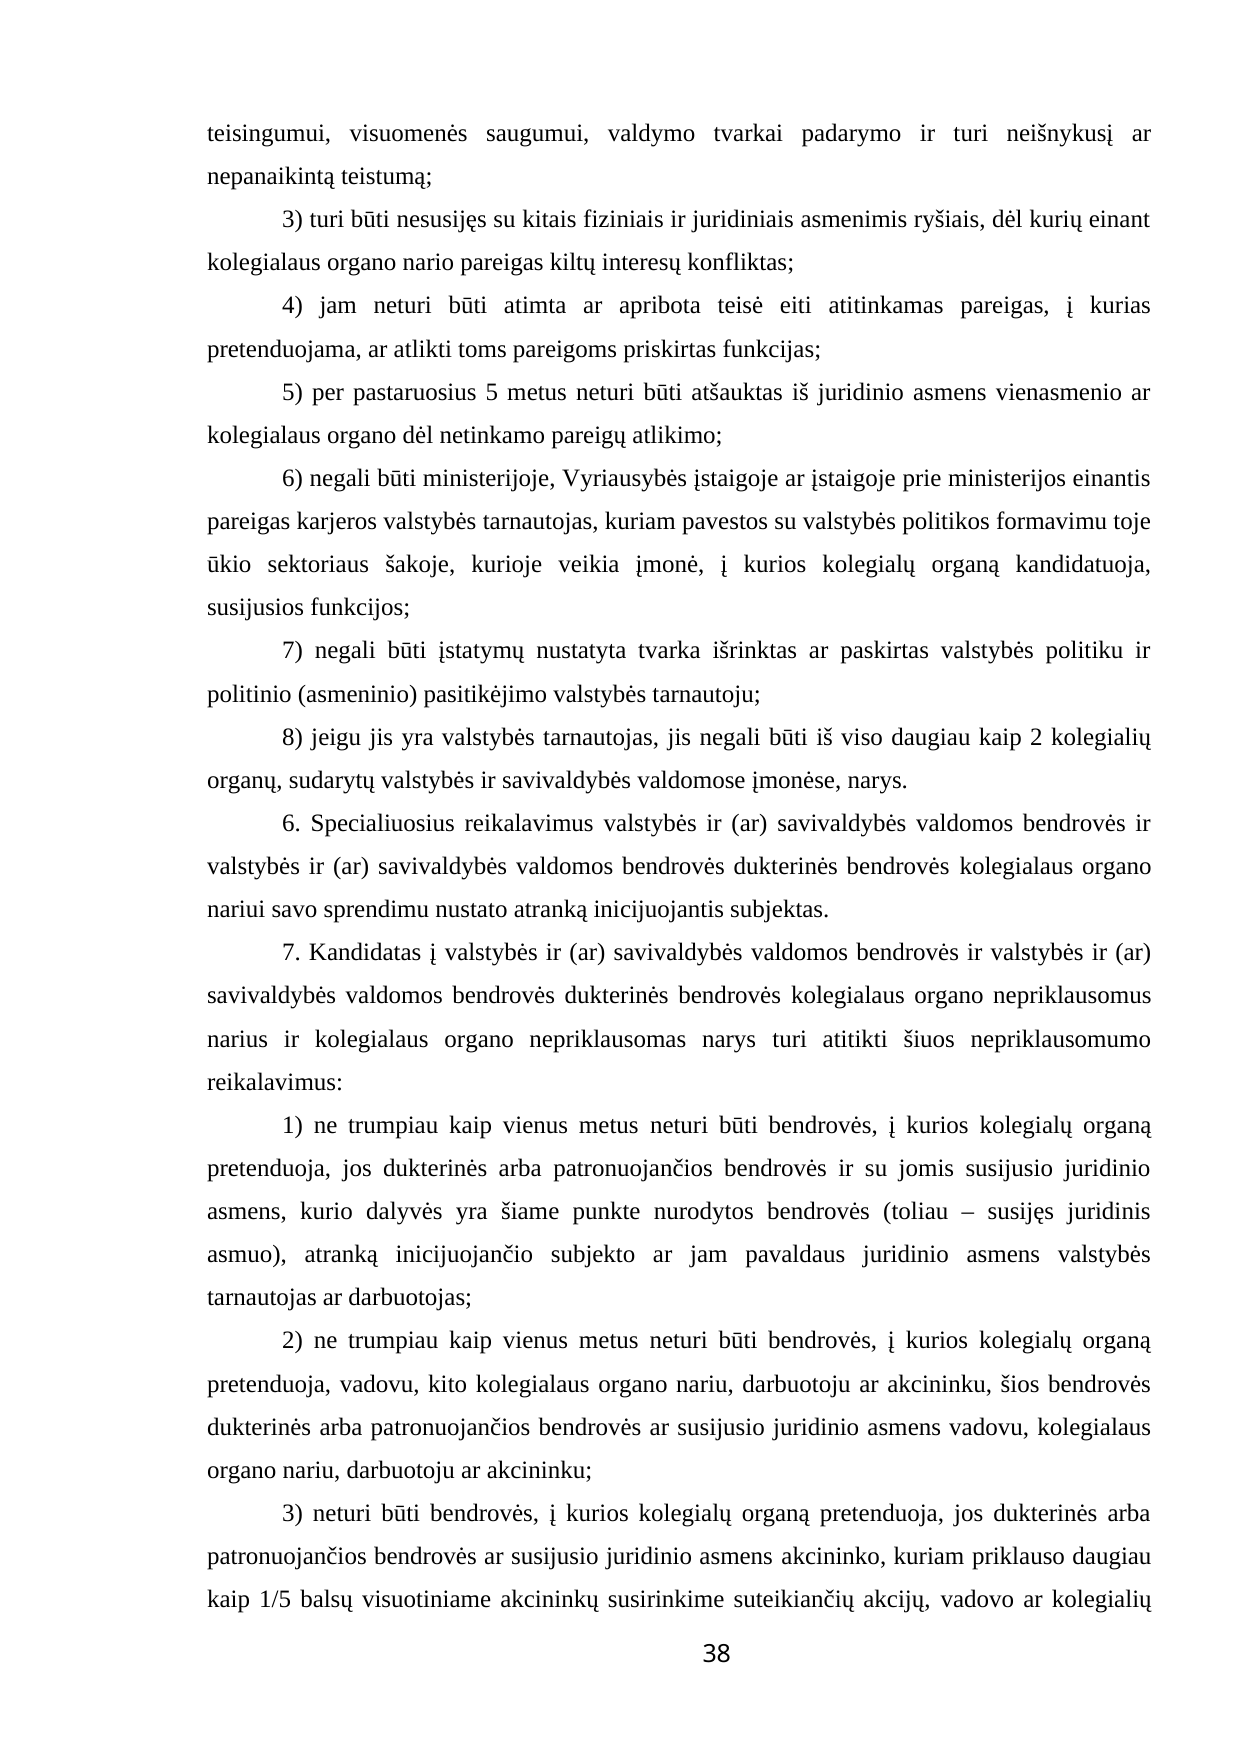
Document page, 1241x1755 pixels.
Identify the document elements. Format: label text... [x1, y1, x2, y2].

text 1) ne trumpiau kaip vienus metus neturi būti bendrovės, į kurios kolegialų organą pretenduoja, jos dukterinės arba patronuojančios bendrovės ir su jomis susijusio juridinio asmens, kurio dalyvės yra šiame punkte nurodytos bendrovės (toliau – susijęs juridinis asmuo), atranką inicijuojančio subjekto ar jam pavaldaus juridinio asmens valstybės tarnautojas ar darbuotojas; [207, 1110, 1152, 1311]
text 2) ne trumpiau kaip vienus metus neturi būti bendrovės, į kurios kolegialų organą pretenduoja, vadovu, kito kolegialaus organo nariu, darbuotoju ar akcininku, šios bendrovės dukterinės arba patronuojančios bendrovės ar susijusio juridinio asmens vadovu, kolegialaus organo nariu, darbuotoju ar akcininku; [207, 1326, 1152, 1484]
text 6. Specialiuosius reikalavimus valstybės ir (ar) savivaldybės valdomos bendrovės ir valstybės ir (ar) savivaldybės valdomos bendrovės dukterinės bendrovės kolegialaus organo nariui savo sprendimu nustato atranką inicijuojantis subjektas. [207, 808, 1152, 923]
text 8) jeigu jis yra valstybės tarnautojas, jis negali būti iš viso daugiau kaip 2 kolegialių organų, sudarytų valstybės ir savivaldybės valdomose įmonėse, narys. [207, 722, 1152, 794]
text 4) jam neturi būti atimta ar apribota teisė eiti atitinkamas pareigas, į kurias pretenduojama, ar atlikti toms pareigoms priskirtas funkcijas; [207, 291, 1152, 362]
text 3) neturi būti bendrovės, į kurios kolegialų organą pretenduoja, jos dukterinės arba patronuojančios bendrovės ar susijusio juridinio asmens akcininko, kuriam priklauso daugiau kaip 1/5 balsų visuotiniame akcininkų susirinkime suteikiančių akcijų, vadovo ar kolegialių [207, 1498, 1152, 1613]
text 6) negali būti ministerijoje, Vyriausybės įstaigoje ar įstaigoje prie ministerijos einantis pareigas karjeros valstybės tarnautojas, kuriam pavestos su valstybės politikos formavimu toje ūkio sektoriaus šakoje, kurioje veikia įmonė, į kurios kolegialų organą kandidatuoja, susijusios funkcijos; [207, 463, 1152, 621]
text 5) per pastaruosius 5 metus neturi būti atšauktas iš juridinio asmens vienasmenio ar kolegialaus organo dėl netinkamo pareigų atlikimo; [207, 377, 1152, 449]
text 7. Kandidatas į valstybės ir (ar) savivaldybės valdomos bendrovės ir valstybės ir (ar) savivaldybės valdomos bendrovės dukterinės bendrovės kolegialaus organo nepriklausomus narius ir kolegialaus organo nepriklausomas narys turi atitikti šiuos nepriklausomumo reikalavimus: [207, 937, 1152, 1096]
text 3) turi būti nesusijęs su kitais fiziniais ir juridiniais asmenimis ryšiais, dėl kurių einant kolegialaus organo nario pareigas kiltų interesų konfliktas; [207, 204, 1152, 276]
text 7) negali būti įstatymų nustatyta tvarka išrinktas ar paskirtas valstybės politiku ir politinio (asmeninio) pasitikėjimo valstybės tarnautoju; [207, 636, 1152, 707]
text teisingumui, visuomenės saugumui, valdymo tvarkai padarymo ir turi neišnykusį ar nepanaikintą teistumą; [207, 118, 1152, 190]
